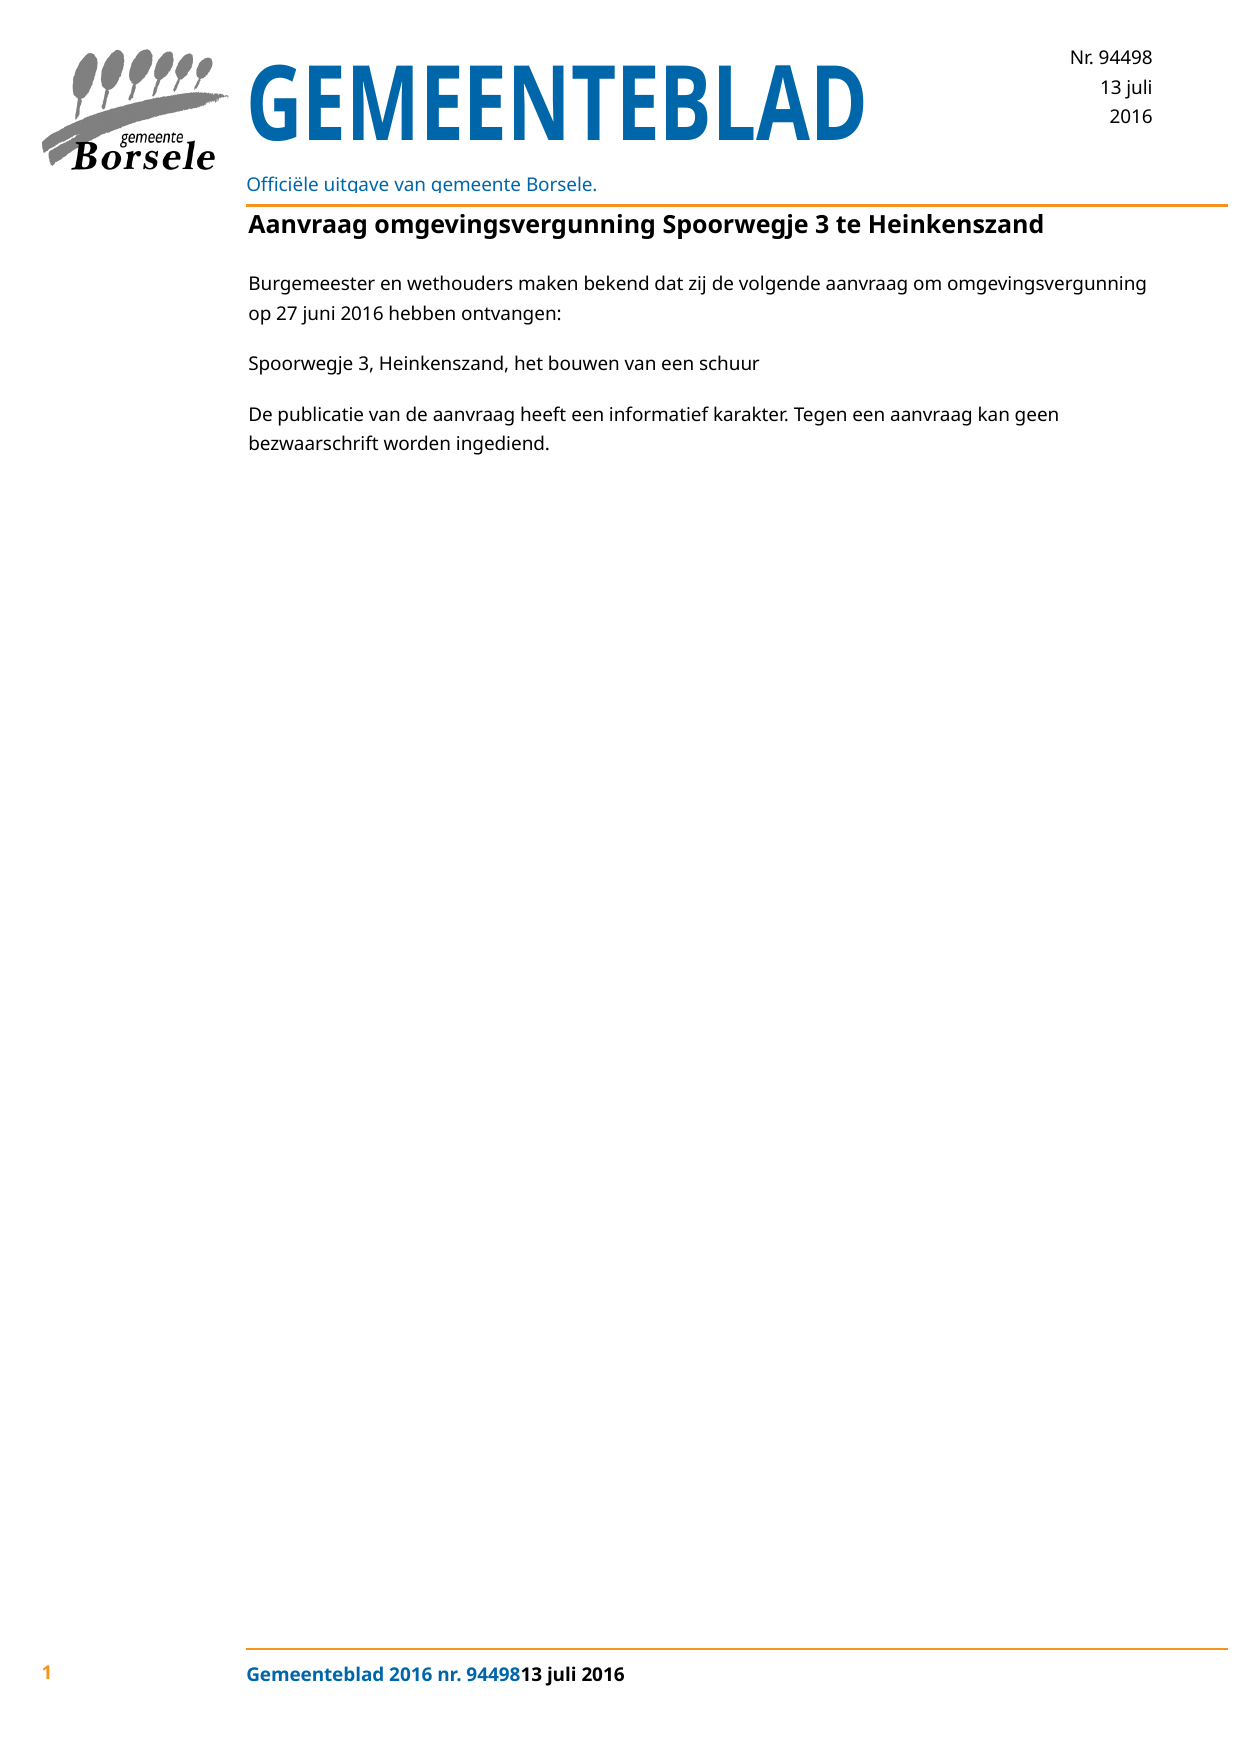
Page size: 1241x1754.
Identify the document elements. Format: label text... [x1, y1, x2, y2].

text Aanvraag omgevingsvergunning Spoorwegje 3 te Heinkenszand [248, 207, 1152, 241]
text Burgemeester en wethouders maken bekend dat zij de volgende aanvraag om omgevingsvergunning op 27 juni 2016 hebben ontvangen: [248, 270, 1152, 326]
picture [41, 47, 231, 172]
text Spoorwegje 3, Heinkenszand, het bouwen van een schuur [248, 350, 1152, 376]
text De publicatie van de aanvraag heeft een informatief karakter. Tegen een aanvraag kan geen bezwaarschrift worden ingediend. [248, 401, 1152, 456]
